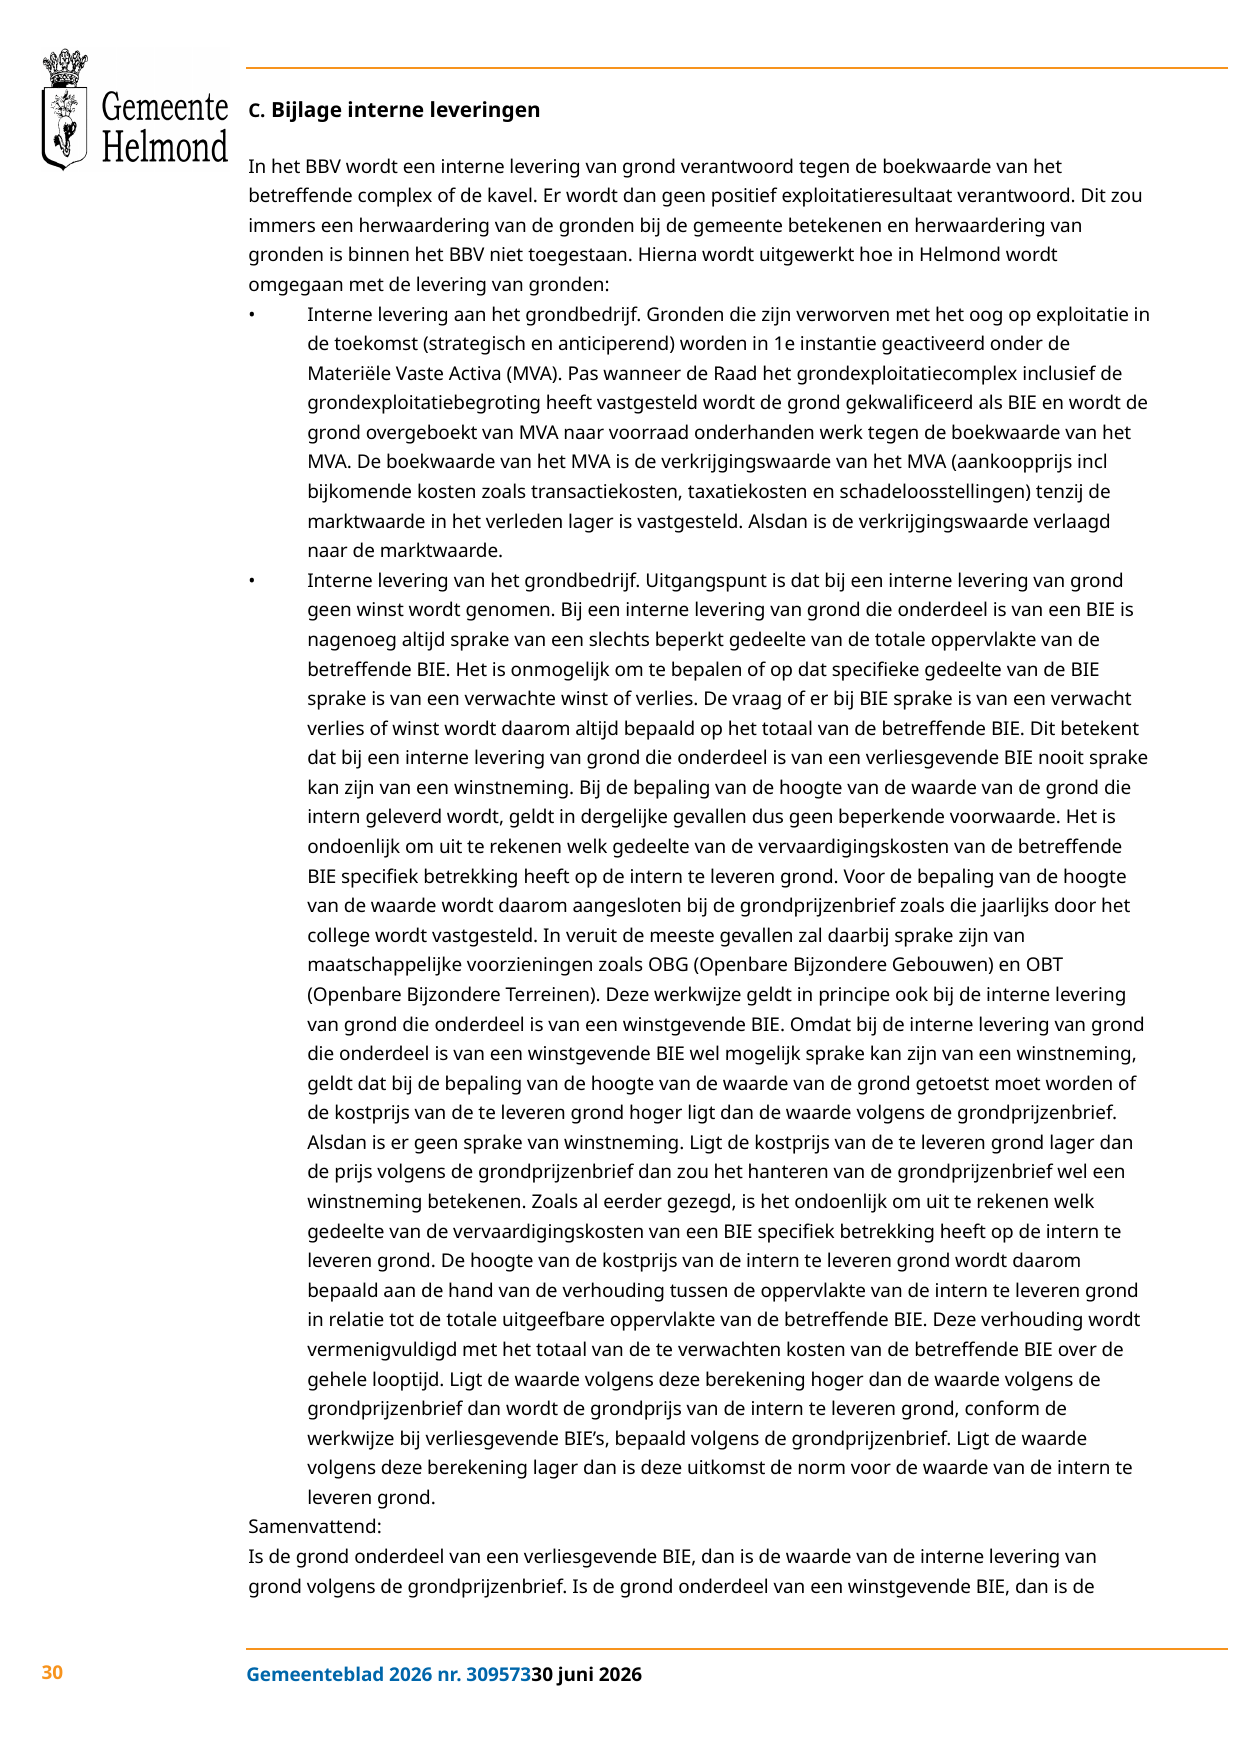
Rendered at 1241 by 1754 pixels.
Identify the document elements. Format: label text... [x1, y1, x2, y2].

text In het BBV wordt een interne levering van grond verantwoord tegen de boekwaarde van het betreffende complex of de kavel. Er wordt dan geen positief exploitatieresultaat verantwoord. Dit zou immers een herwaardering van de gronden bij de gemeente betekenen en herwaardering van gronden is binnen het BBV niet toegestaan. Hierna wordt uitgewerkt hoe in Helmond wordt omgegaan met de levering van gronden: [248, 153, 1152, 297]
text Samenvattend: [248, 1514, 1152, 1539]
picture [41, 47, 231, 172]
text C. Bijlage interne leveringen [248, 95, 1152, 123]
list Interne levering van het grondbedrijf. Uitgangspunt is dat bij een interne levering van grond geen winst wordt genomen. Bij een interne levering van grond die onderdeel is van een BIE is nagenoeg altijd sprake van een slechts beperkt gedeelte van de totale oppervlakte van de betreffende BIE. Het is onmogelijk om te bepalen of op dat specifieke gedeelte van de BIE sprake is van een verwachte winst of verlies. De vraag of er bij BIE sprake is van een verwacht verlies of winst wordt daarom altijd bepaald op het totaal van de betreffende BIE. Dit betekent dat bij een interne levering van grond die onderdeel is van een verliesgevende BIE nooit sprake kan zijn van een winstneming. Bij de bepaling van de hoogte van de waarde van de grond die intern geleverd wordt, geldt in dergelijke gevallen dus geen beperkende voorwaarde. Het is ondoenlijk om uit te rekenen welk gedeelte van de vervaardigingskosten van de betreffende BIE specifiek betrekking heeft op de intern te leveren grond. Voor de bepaling van de hoogte van de waarde wordt daarom aangesloten bij de grondprijzenbrief zoals die jaarlijks door het college wordt vastgesteld. In veruit de meeste gevallen zal daarbij sprake zijn van maatschappelijke voorzieningen zoals OBG (Openbare Bijzondere Gebouwen) en OBT (Openbare Bijzondere Terreinen). Deze werkwijze geldt in principe ook bij de interne levering van grond die onderdeel is van een winstgevende BIE. Omdat bij de interne levering van grond die onderdeel is van een winstgevende BIE wel mogelijk sprake kan zijn van een winstneming, geldt dat bij de bepaling van de hoogte van de waarde van de grond getoetst moet worden of de kostprijs van de te leveren grond hoger ligt dan de waarde volgens de grondprijzenbrief. Alsdan is er geen sprake van winstneming. Ligt de kostprijs van de te leveren grond lager dan de prijs volgens de grondprijzenbrief dan zou het hanteren van de grondprijzenbrief wel een winstneming betekenen. Zoals al eerder gezegd, is het ondoenlijk om uit te rekenen welk gedeelte van de vervaardigingskosten van een BIE specifiek betrekking heeft op de intern te leveren grond. De hoogte van de kostprijs van de intern te leveren grond wordt daarom bepaald aan de hand van de verhouding tussen de oppervlakte van de intern te leveren grond in relatie tot de totale uitgeefbare oppervlakte van de betreffende BIE. Deze verhouding wordt vermenigvuldigd met het totaal van de te verwachten kosten van de betreffende BIE over de gehele looptijd. Ligt de waarde volgens deze berekening hoger dan de waarde volgens de grondprijzenbrief dan wordt de grondprijs van de intern te leveren grond, conform de werkwijze bij verliesgevende BIE’s, bepaald volgens de grondprijzenbrief. Ligt de waarde volgens deze berekening lager dan is deze uitkomst de norm voor de waarde van de intern te leveren grond. [248, 567, 1152, 1510]
text Is de grond onderdeel van een verliesgevende BIE, dan is de waarde van de interne levering van grond volgens de grondprijzenbrief. Is de grond onderdeel van een winstgevende BIE, dan is de [248, 1543, 1152, 1599]
list Interne levering aan het grondbedrijf. Gronden die zijn verworven met het oog op exploitatie in de toekomst (strategisch en anticiperend) worden in 1e instantie geactiveerd onder de Materiële Vaste Activa (MVA). Pas wanneer de Raad het grondexploitatiecomplex inclusief de grondexploitatiebegroting heeft vastgesteld wordt de grond gekwalificeerd als BIE en wordt de grond overgeboekt van MVA naar voorraad onderhanden werk tegen de boekwaarde van het MVA. De boekwaarde van het MVA is de verkrijgingswaarde van het MVA (aankoopprijs incl bijkomende kosten zoals transactiekosten, taxatiekosten en schadeloosstellingen) tenzij de marktwaarde in het verleden lager is vastgesteld. Alsdan is de verkrijgingswaarde verlaagd naar de marktwaarde. [248, 301, 1152, 563]
